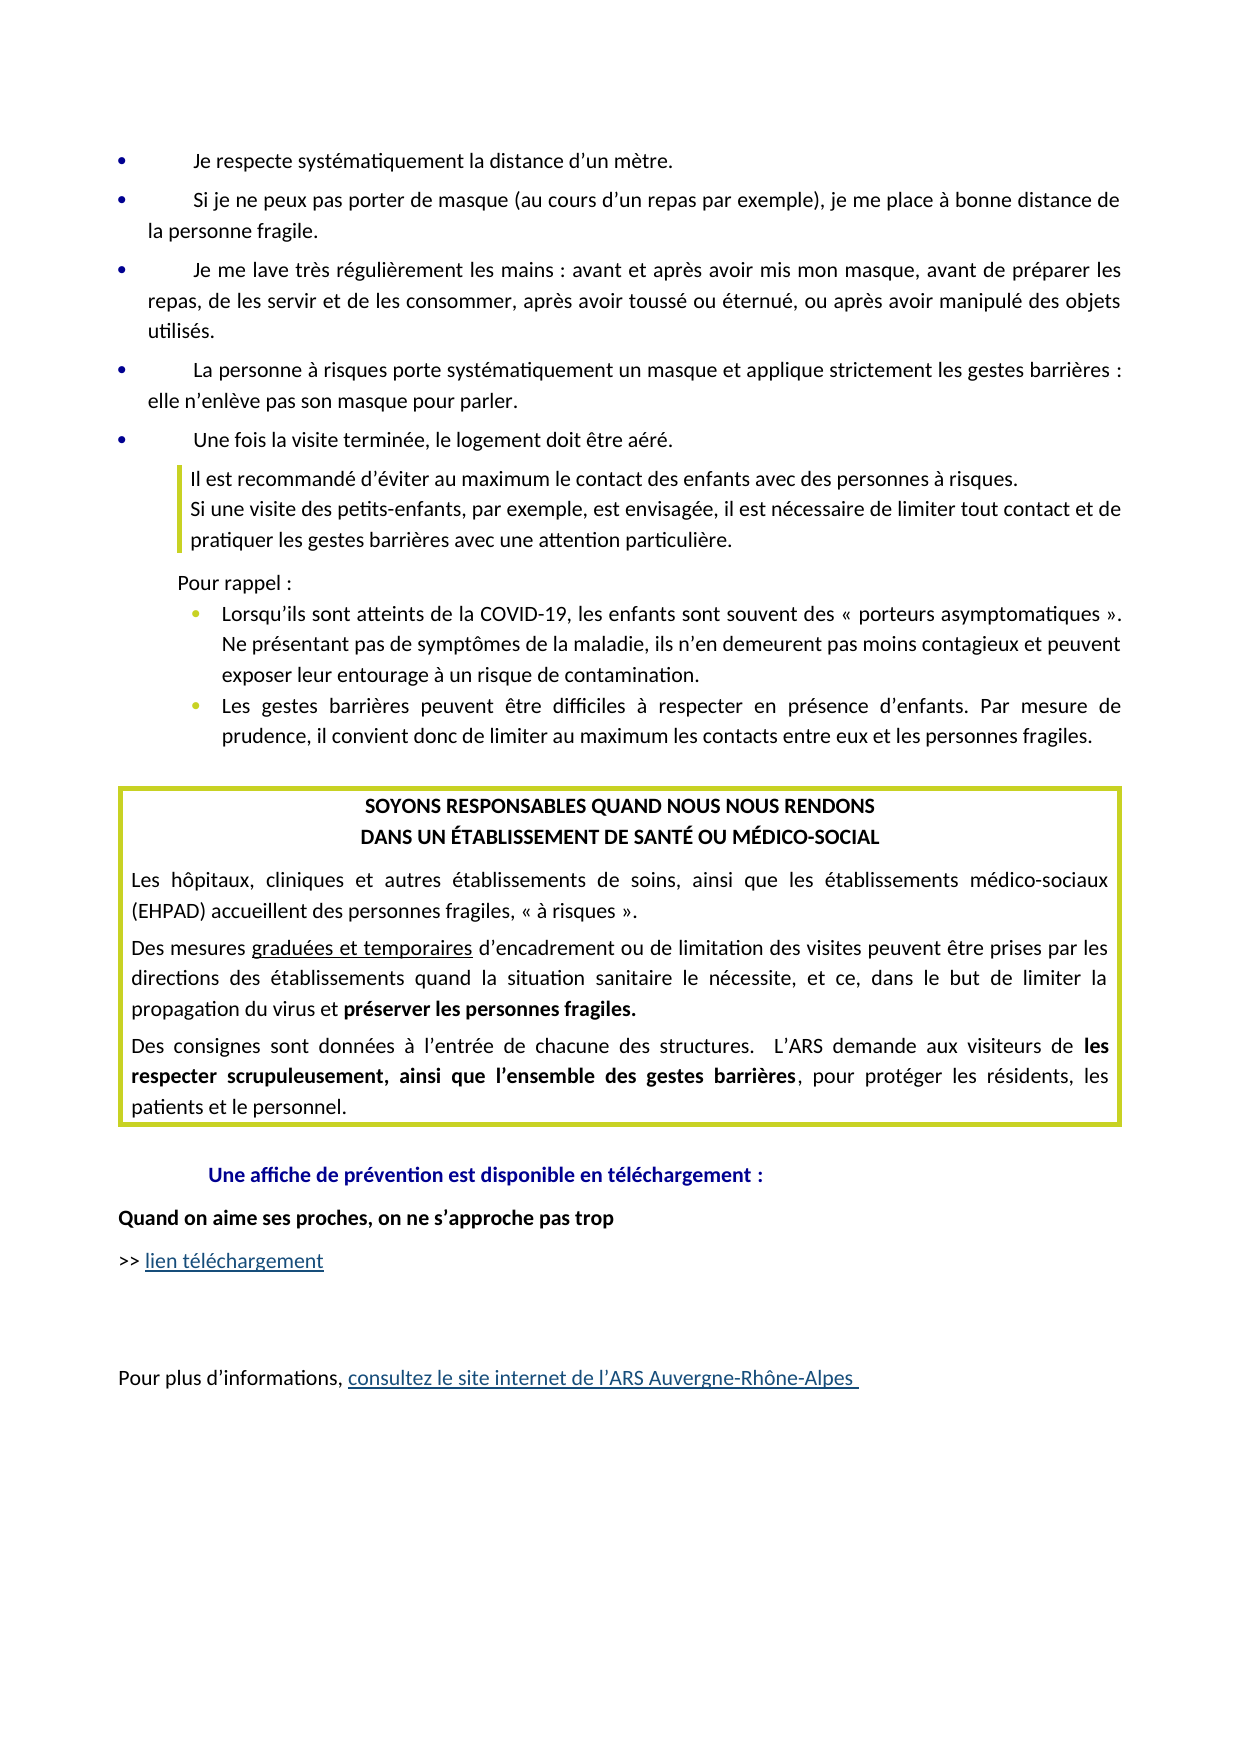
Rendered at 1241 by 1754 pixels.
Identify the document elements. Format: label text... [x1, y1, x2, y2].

text Des mesures graduées et temporaires d’encadrement ou de limitation des visites peuvent être prises par les directions des établissements quand la situation sanitaire le nécessite, et ce, dans le but de limiter la propagation du virus et préserver les personnes fragiles. [123, 927, 1117, 1022]
list Les gestes barrières peuvent être difficiles à respecter en présence d’enfants. Par mesure de prudence, il convient donc de limiter au maximum les contacts entre eux et les personnes fragiles. [192, 692, 1122, 749]
text DANS UN ÉTABLISSEMENT DE SANTÉ OU MÉDICO-SOCIAL [123, 816, 1117, 850]
text Les hôpitaux, cliniques et autres établissements de soins, ainsi que les établissements médico-sociaux (EHPAD) accueillent des personnes fragiles, « à risques ». [123, 859, 1117, 923]
text >> lien téléchargement [118, 1247, 1122, 1274]
list Si je ne peux pas porter de masque (au cours d’un repas par exemple), je me place à bonne distance de la personne fragile. [118, 187, 1122, 244]
text Des consignes sont données à l’entrée de chacune des structures. L’ARS demande aux visiteurs de les respecter scrupuleusement, ainsi que l’ensemble des gestes barrières, pour protéger les résidents, les patients et le personnel. [123, 1025, 1117, 1122]
list Une fois la visite terminée, le logement doit être aéré. [118, 426, 1122, 453]
subtitle Quand on aime ses proches, on ne s’approche pas trop [118, 1204, 1122, 1231]
text SOYONS RESPONSABLES QUAND NOUS NOUS RENDONS [123, 791, 1117, 816]
list Je respecte systématiquement la distance d’un mètre. [118, 148, 1122, 174]
list La personne à risques porte systématiquement un masque et applique strictement les gestes barrières : elle n’enlève pas son masque pour parler. [118, 356, 1122, 414]
list Lorsqu’ils sont atteints de la COVID-19, les enfants sont souvent des « porteurs asymptomatiques ». Ne présentant pas de symptômes de la maladie, ils n’en demeurent pas moins contagieux et peuvent exposer leur entourage à un risque de contamination. [192, 600, 1122, 688]
list Je me lave très régulièrement les mains : avant et après avoir mis mon masque, avant de préparer les repas, de les servir et de les consommer, après avoir toussé ou éternué, ou après avoir manipulé des objets utilisés. [118, 256, 1122, 344]
text Pour rappel : [177, 569, 1122, 596]
text Si une visite des petits-enfants, par exemple, est envisagée, il est nécessaire de limiter tout contact et de pratiquer les gestes barrières avec une attention particulière. [182, 496, 1122, 553]
subtitle Une affiche de prévention est disponible en téléchargement : [118, 1131, 1122, 1188]
text Pour plus d’informations, consultez le site internet de l’ARS Auvergne-Rhône-Alpes [118, 1364, 1122, 1391]
text Il est recommandé d’éviter au maximum le contact des enfants avec des personnes à risques. [182, 465, 1122, 492]
